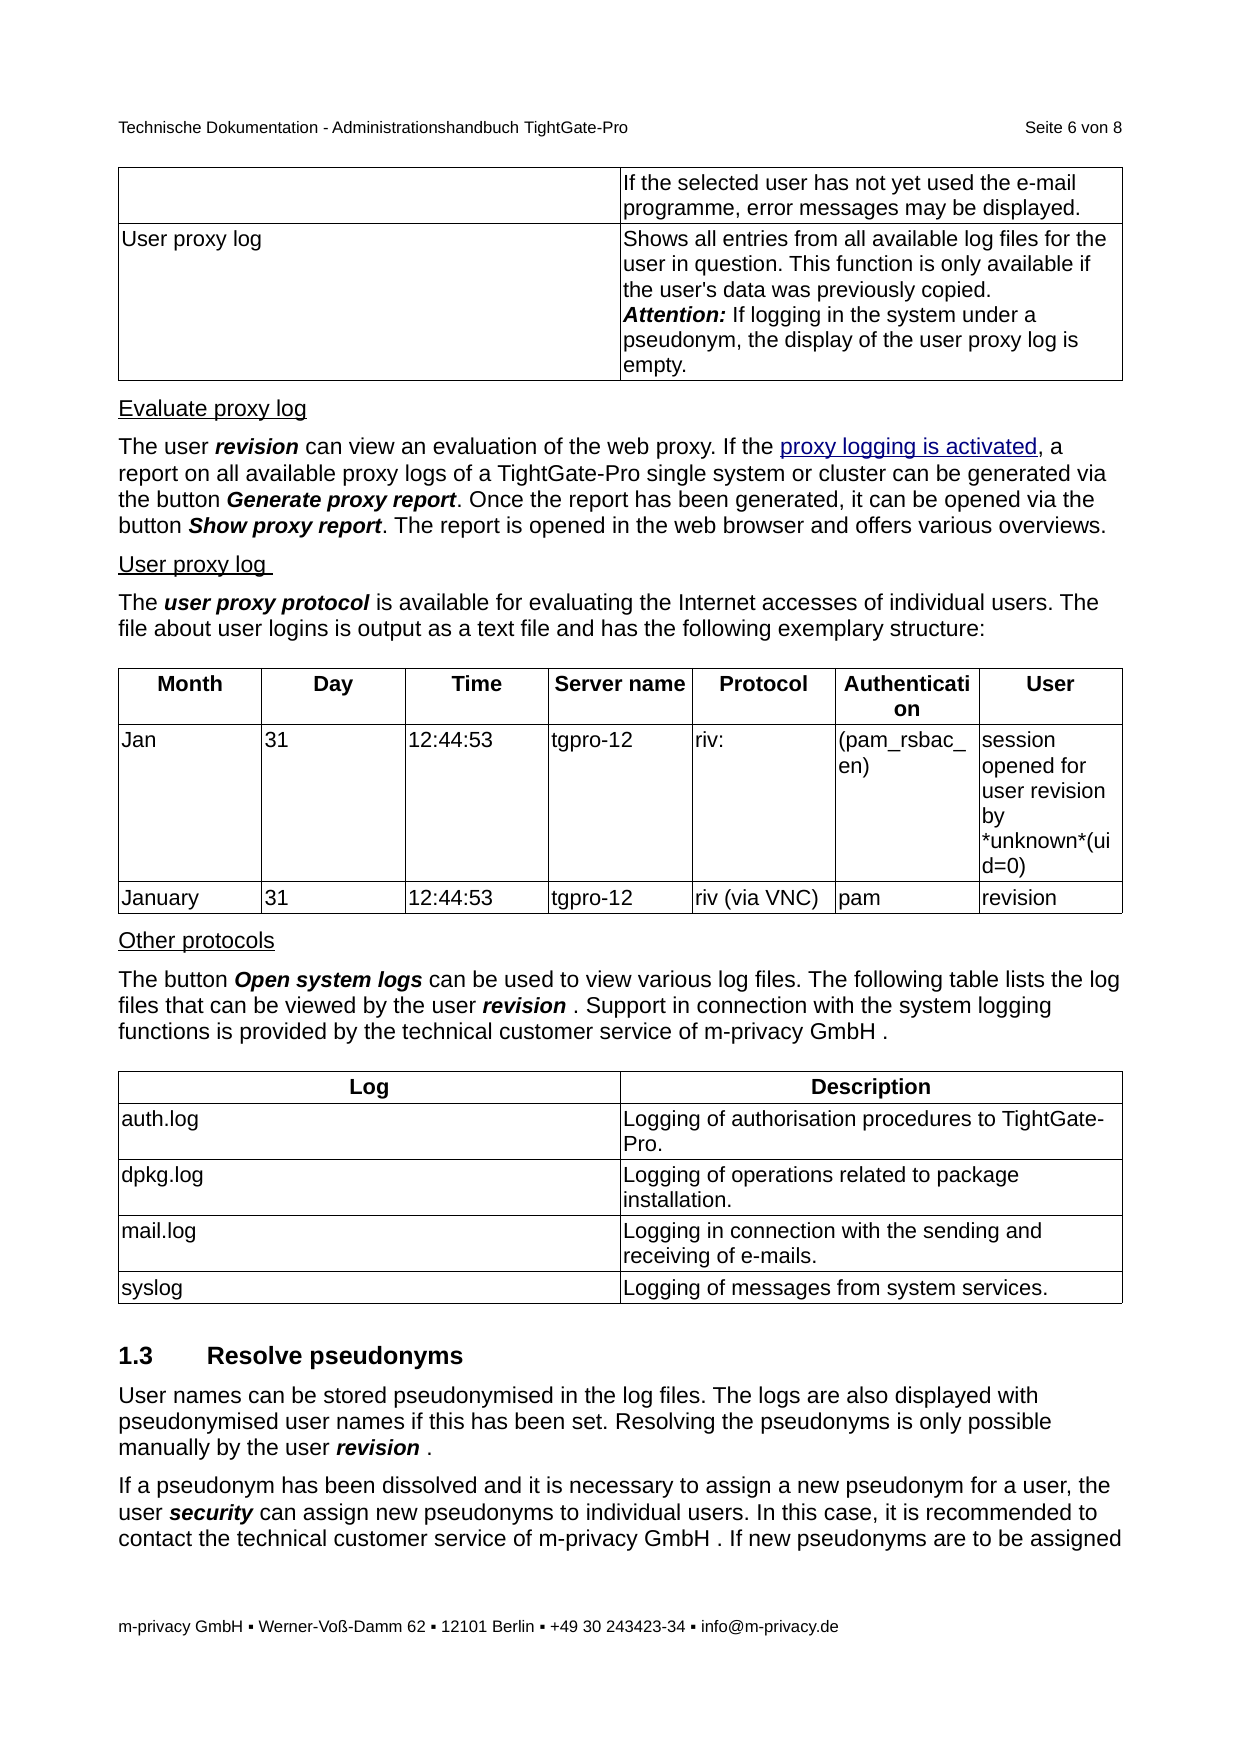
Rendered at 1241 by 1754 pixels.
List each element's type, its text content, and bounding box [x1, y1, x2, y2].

table_header Log [119, 1072, 620, 1102]
table_header Month [119, 669, 261, 724]
table_cell Logging of operations related to package installation. [621, 1160, 1122, 1215]
table_cell 12:44:53 [406, 882, 548, 913]
table_cell revision [980, 882, 1122, 913]
table_header Authentication [836, 669, 979, 724]
text The button Open system logs can be used to view various log files. The following table lists the log files that can be viewed by the user revision . Support in connection with the system logging functions is provided by the technical customer service of m-privacy GmbH . [118, 966, 1122, 1045]
table_cell riv (via VNC) [693, 882, 835, 913]
text User names can be stored pseudonymised in the log files. The logs are also displayed with pseudonymised user names if this has been set. Resolving the pseudonyms is only possible manually by the user revision . [118, 1382, 1122, 1461]
text Other protocols [118, 927, 1122, 954]
text If a pseudonym has been dissolved and it is necessary to assign a new pseudonym for a user, the user security can assign new pseudonyms to individual users. In this case, it is recommended to contact the technical customer service of m-privacy GmbH . If new pseudonyms are to be assigned [118, 1472, 1122, 1552]
table_cell (pam_rsbac_en) [836, 725, 979, 881]
subtitle Resolve pseudonyms [118, 1341, 1122, 1370]
table_cell 31 [262, 725, 405, 881]
table_cell riv: [693, 725, 835, 881]
table_cell session opened for user revision by *unknown*(uid=0) [980, 725, 1122, 881]
table_header Day [262, 669, 405, 724]
table_cell January [119, 882, 261, 913]
table_cell Logging in connection with the sending and receiving of e-mails. [621, 1216, 1122, 1271]
table_header Time [406, 669, 548, 724]
table_cell mail.log [119, 1216, 620, 1271]
table_cell auth.log [119, 1104, 620, 1159]
table_cell Jan [119, 725, 261, 881]
table_cell [119, 168, 620, 223]
text The user revision can view an evaluation of the web proxy. If the proxy logging is activated, a report on all available proxy logs of a TightGate-Pro single system or cluster can be generated via the button Generate proxy report. Once the report has been generated, it can be opened via the button Show proxy report. The report is opened in the web browser and offers various overviews. [118, 433, 1122, 539]
table_cell If the selected user has not yet used the e-mail programme, error messages may be displayed. [621, 168, 1122, 223]
table_cell Shows all entries from all available log files for the user in question. This function is only available if the user's data was previously copied. Attention: If logging in the system under a pseudonym, the display of the user proxy log is empty. [621, 224, 1122, 380]
text User proxy log [118, 551, 1122, 577]
table_cell 12:44:53 [406, 725, 548, 881]
text Evaluate proxy log [118, 395, 1122, 422]
table_cell Logging of messages from system services. [621, 1272, 1122, 1303]
table_header Server name [549, 669, 692, 724]
table_cell 31 [262, 882, 405, 913]
table_header Protocol [693, 669, 835, 724]
table_cell pam [836, 882, 979, 913]
table_cell dpkg.log [119, 1160, 620, 1215]
table_cell Logging of authorisation procedures to TightGate-Pro. [621, 1104, 1122, 1159]
table_cell User proxy log [119, 224, 620, 380]
table_cell tgpro-12 [549, 882, 692, 913]
table_cell syslog [119, 1272, 620, 1303]
text The user proxy protocol is available for evaluating the Internet accesses of individual users. The file about user logins is output as a text file and has the following exemplary structure: [118, 589, 1122, 641]
table_header User [980, 669, 1122, 724]
table_cell tgpro-12 [549, 725, 692, 881]
table_header Description [621, 1072, 1122, 1102]
